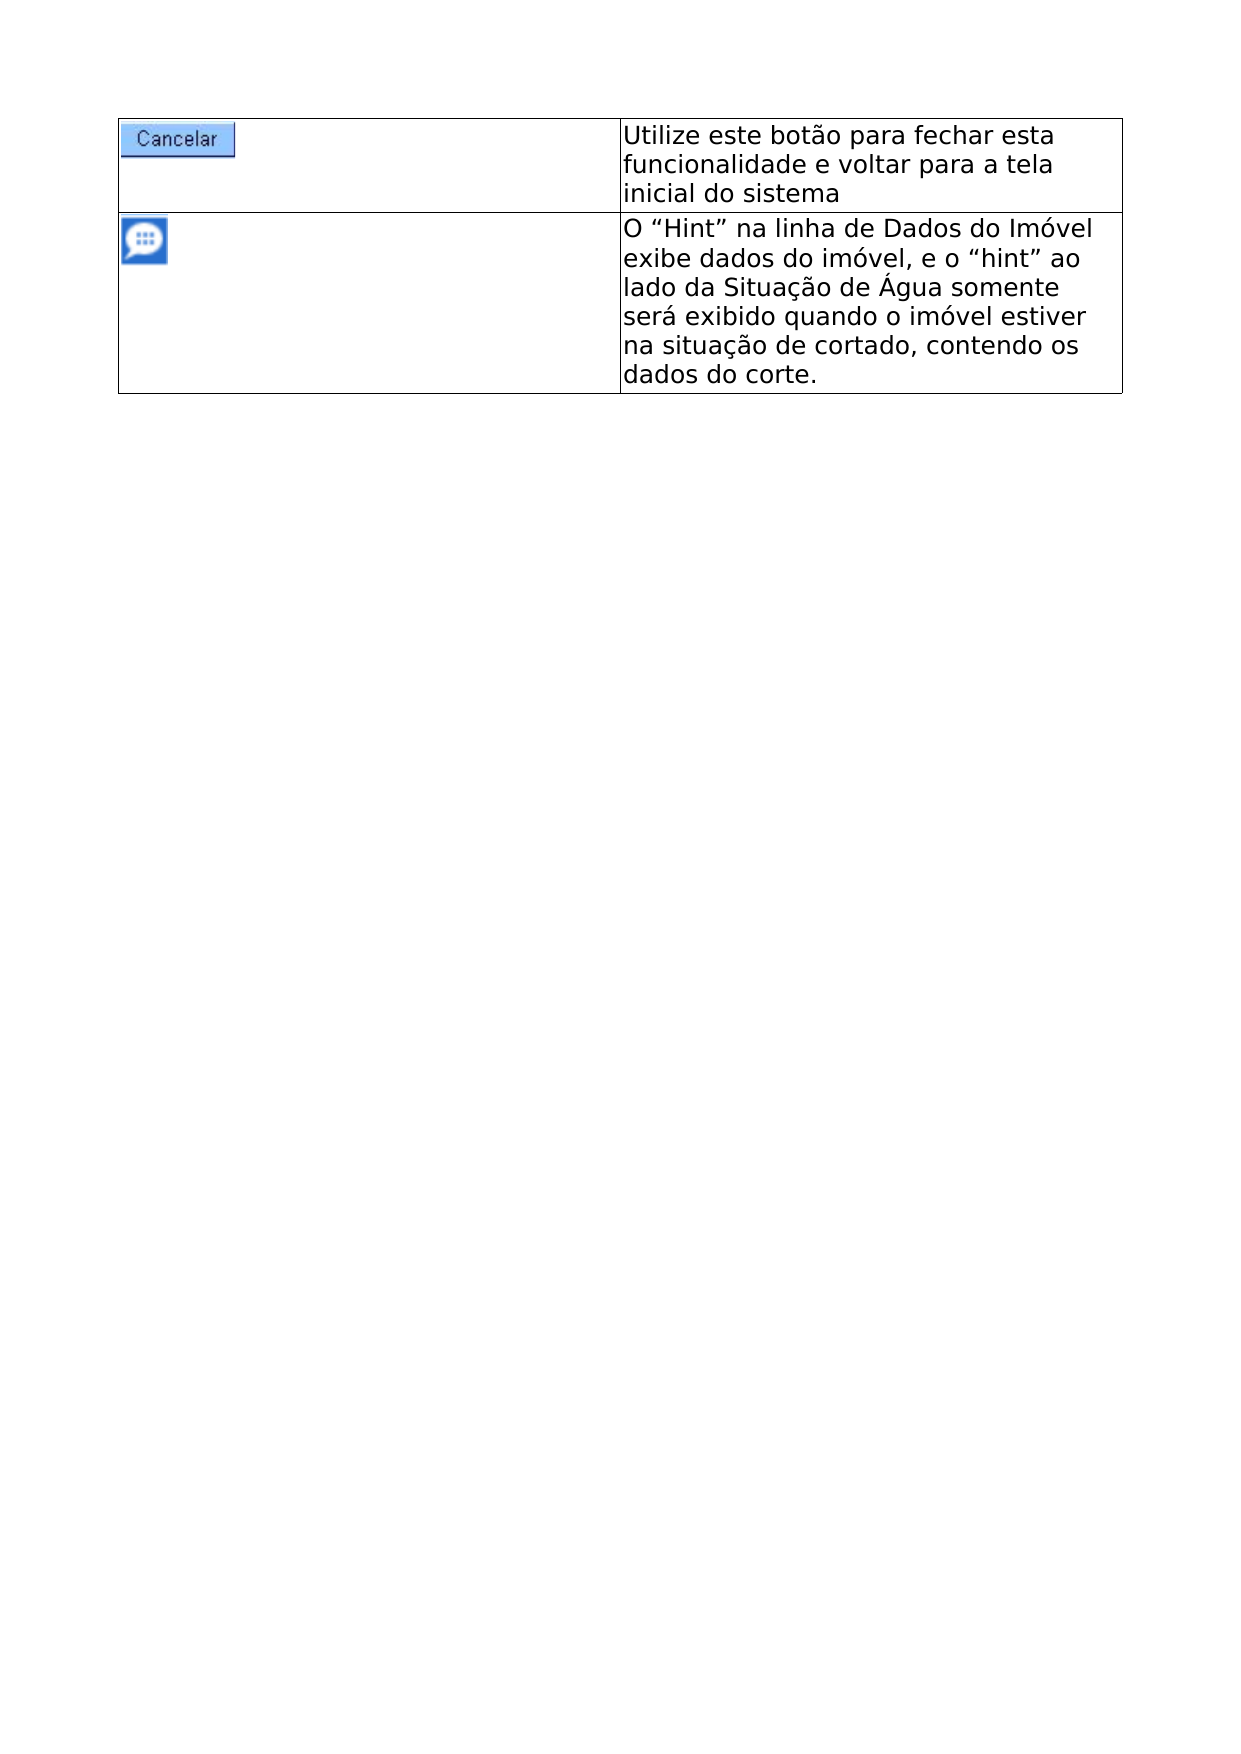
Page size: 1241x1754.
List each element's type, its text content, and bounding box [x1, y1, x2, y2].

table_cell O “Hint” na linha de Dados do Imóvel exibe dados do imóvel, e o “hint” ao lado da Situação de Água somente será exibido quando o imóvel estiver na situação de cortado, contendo os dados do corte. [621, 213, 1122, 392]
picture [121, 214, 168, 267]
table_cell Utilize este botão para fechar esta funcionalidade e voltar para a tela inicial do sistema [621, 119, 1122, 212]
table_cell [119, 119, 620, 212]
picture [121, 121, 236, 159]
table_cell [119, 213, 620, 392]
